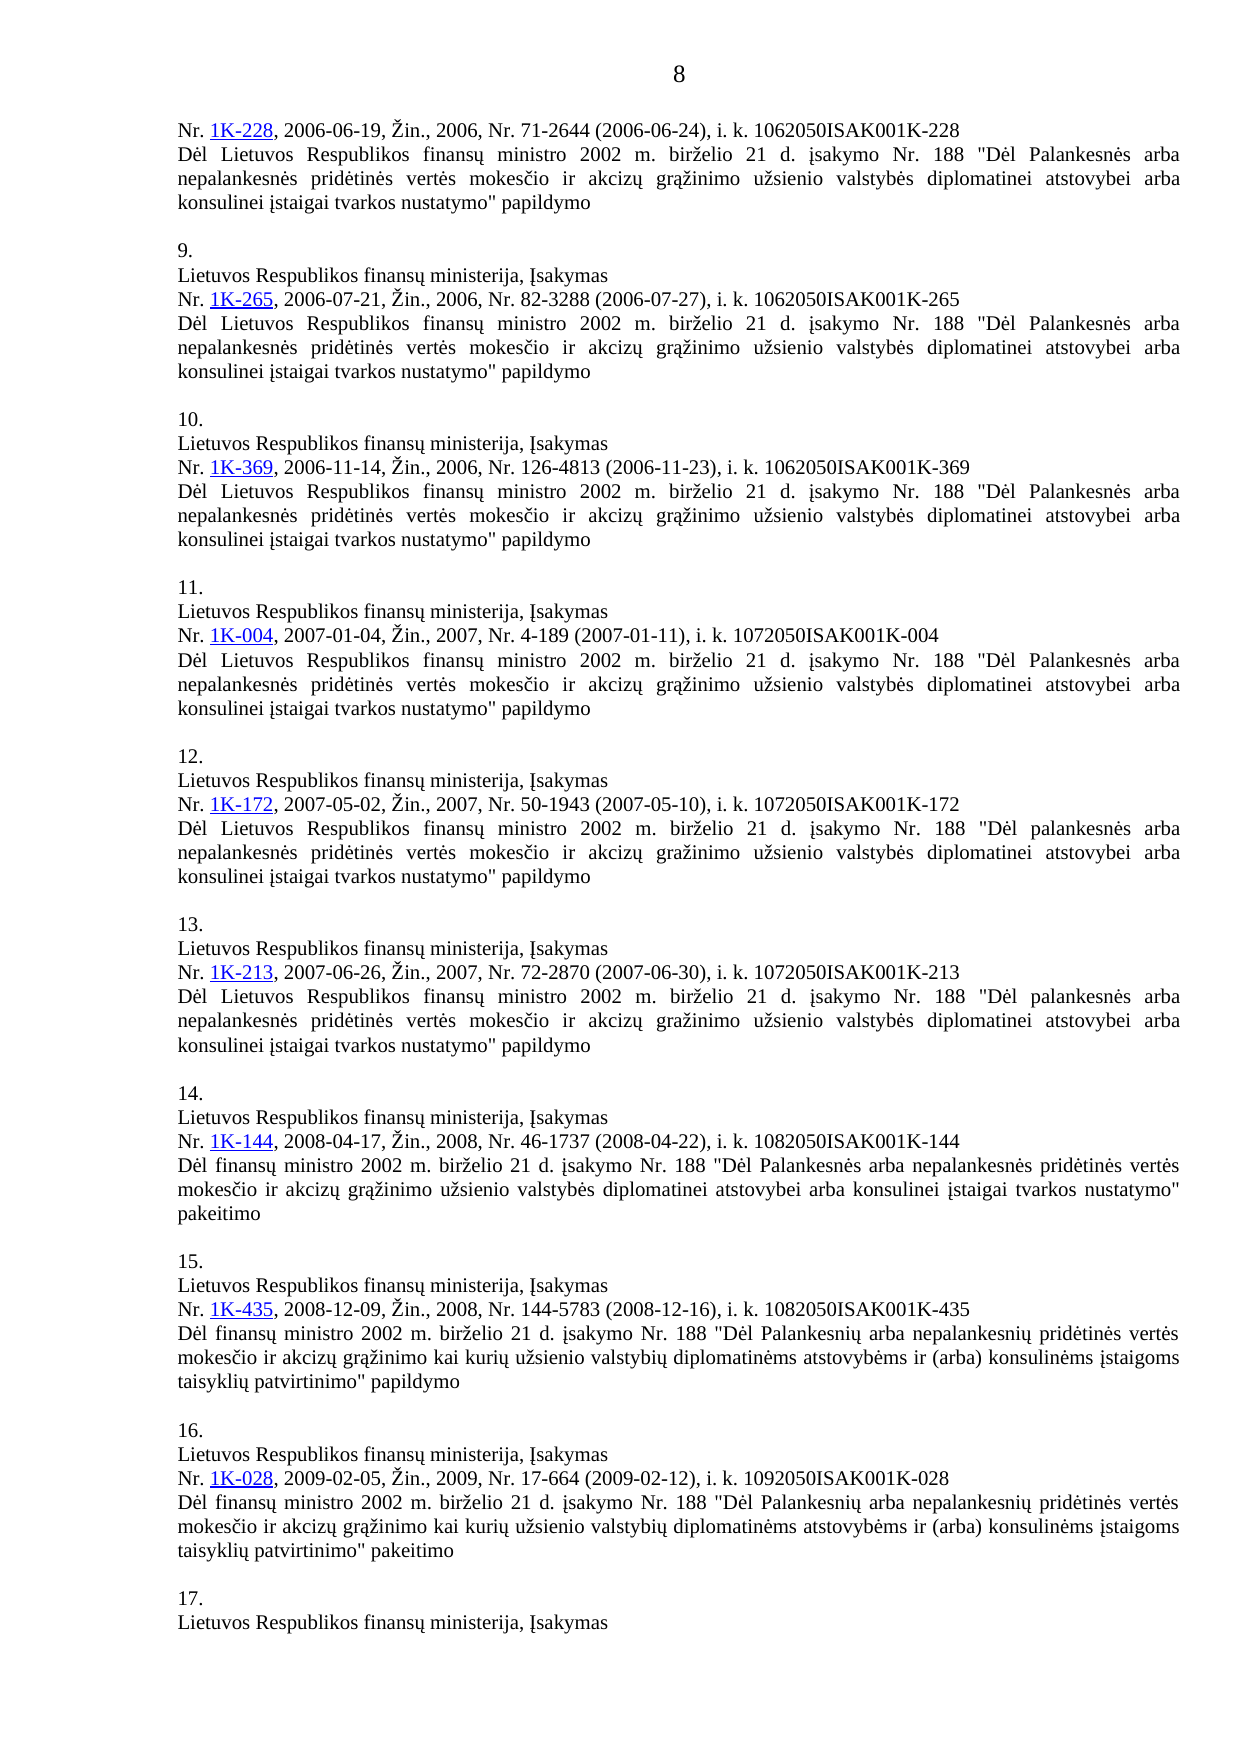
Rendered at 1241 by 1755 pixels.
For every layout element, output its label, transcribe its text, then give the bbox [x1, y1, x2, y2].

text 17. [177, 1586, 1181, 1610]
text Lietuvos Respublikos finansų ministerija, Įsakymas [177, 1273, 1181, 1297]
text Lietuvos Respublikos finansų ministerija, Įsakymas [177, 431, 1181, 455]
text 15. [177, 1249, 1181, 1273]
text Nr. 1K-213, 2007-06-26, Žin., 2007, Nr. 72-2870 (2007-06-30), i. k. 1072050ISAK001K-213 [177, 960, 1181, 984]
text 9. [177, 238, 1181, 262]
text 10. [177, 407, 1181, 431]
text Lietuvos Respublikos finansų ministerija, Įsakymas [177, 1610, 1181, 1634]
text Lietuvos Respublikos finansų ministerija, Įsakymas [177, 936, 1181, 960]
text Nr. 1K-004, 2007-01-04, Žin., 2007, Nr. 4-189 (2007-01-11), i. k. 1072050ISAK001K-004 [177, 623, 1181, 647]
text Lietuvos Respublikos finansų ministerija, Įsakymas [177, 1442, 1181, 1466]
text 11. [177, 575, 1181, 599]
text Dėl finansų ministro 2002 m. birželio 21 d. įsakymo Nr. 188 "Dėl Palankesnių arba nepalankesnių pridėtinės vertės mokesčio ir akcizų grąžinimo kai kurių užsienio valstybių diplomatinėms atstovybėms ir (arba) konsulinėms įstaigoms taisyklių patvirtinimo" papildymo [177, 1321, 1181, 1393]
text Lietuvos Respublikos finansų ministerija, Įsakymas [177, 599, 1181, 623]
text 13. [177, 912, 1181, 936]
text Dėl finansų ministro 2002 m. birželio 21 d. įsakymo Nr. 188 "Dėl Palankesnės arba nepalankesnės pridėtinės vertės mokesčio ir akcizų grąžinimo užsienio valstybės diplomatinei atstovybei arba konsulinei įstaigai tvarkos nustatymo" pakeitimo [177, 1153, 1181, 1225]
text Nr. 1K-144, 2008-04-17, Žin., 2008, Nr. 46-1737 (2008-04-22), i. k. 1082050ISAK001K-144 [177, 1129, 1181, 1153]
text 14. [177, 1081, 1181, 1105]
text Dėl Lietuvos Respublikos finansų ministro 2002 m. birželio 21 d. įsakymo Nr. 188 "Dėl Palankesnės arba nepalankesnės pridėtinės vertės mokesčio ir akcizų grąžinimo užsienio valstybės diplomatinei atstovybei arba konsulinei įstaigai tvarkos nustatymo" papildymo [177, 311, 1181, 383]
text Lietuvos Respublikos finansų ministerija, Įsakymas [177, 768, 1181, 792]
text 16. [177, 1417, 1181, 1442]
text Lietuvos Respublikos finansų ministerija, Įsakymas [177, 1105, 1181, 1129]
text Dėl finansų ministro 2002 m. birželio 21 d. įsakymo Nr. 188 "Dėl Palankesnių arba nepalankesnių pridėtinės vertės mokesčio ir akcizų grąžinimo kai kurių užsienio valstybių diplomatinėms atstovybėms ir (arba) konsulinėms įstaigoms taisyklių patvirtinimo" pakeitimo [177, 1490, 1181, 1562]
text Nr. 1K-265, 2006-07-21, Žin., 2006, Nr. 82-3288 (2006-07-27), i. k. 1062050ISAK001K-265 [177, 287, 1181, 311]
text Dėl Lietuvos Respublikos finansų ministro 2002 m. birželio 21 d. įsakymo Nr. 188 "Dėl palankesnės arba nepalankesnės pridėtinės vertės mokesčio ir akcizų gražinimo užsienio valstybės diplomatinei atstovybei arba konsulinei įstaigai tvarkos nustatymo" papildymo [177, 816, 1181, 888]
text Dėl Lietuvos Respublikos finansų ministro 2002 m. birželio 21 d. įsakymo Nr. 188 "Dėl Palankesnės arba nepalankesnės pridėtinės vertės mokesčio ir akcizų grąžinimo užsienio valstybės diplomatinei atstovybei arba konsulinei įstaigai tvarkos nustatymo" papildymo [177, 647, 1181, 720]
text Nr. 1K-435, 2008-12-09, Žin., 2008, Nr. 144-5783 (2008-12-16), i. k. 1082050ISAK001K-435 [177, 1297, 1181, 1321]
text Nr. 1K-172, 2007-05-02, Žin., 2007, Nr. 50-1943 (2007-05-10), i. k. 1072050ISAK001K-172 [177, 792, 1181, 816]
text Dėl Lietuvos Respublikos finansų ministro 2002 m. birželio 21 d. įsakymo Nr. 188 "Dėl palankesnės arba nepalankesnės pridėtinės vertės mokesčio ir akcizų gražinimo užsienio valstybės diplomatinei atstovybei arba konsulinei įstaigai tvarkos nustatymo" papildymo [177, 984, 1181, 1057]
text Nr. 1K-228, 2006-06-19, Žin., 2006, Nr. 71-2644 (2006-06-24), i. k. 1062050ISAK001K-228 [177, 118, 1181, 142]
text 12. [177, 744, 1181, 768]
text Lietuvos Respublikos finansų ministerija, Įsakymas [177, 262, 1181, 287]
text Dėl Lietuvos Respublikos finansų ministro 2002 m. birželio 21 d. įsakymo Nr. 188 "Dėl Palankesnės arba nepalankesnės pridėtinės vertės mokesčio ir akcizų grąžinimo užsienio valstybės diplomatinei atstovybei arba konsulinei įstaigai tvarkos nustatymo" papildymo [177, 142, 1181, 214]
text Nr. 1K-369, 2006-11-14, Žin., 2006, Nr. 126-4813 (2006-11-23), i. k. 1062050ISAK001K-369 [177, 455, 1181, 479]
text Nr. 1K-028, 2009-02-05, Žin., 2009, Nr. 17-664 (2009-02-12), i. k. 1092050ISAK001K-028 [177, 1466, 1181, 1490]
text Dėl Lietuvos Respublikos finansų ministro 2002 m. birželio 21 d. įsakymo Nr. 188 "Dėl Palankesnės arba nepalankesnės pridėtinės vertės mokesčio ir akcizų grąžinimo užsienio valstybės diplomatinei atstovybei arba konsulinei įstaigai tvarkos nustatymo" papildymo [177, 479, 1181, 551]
